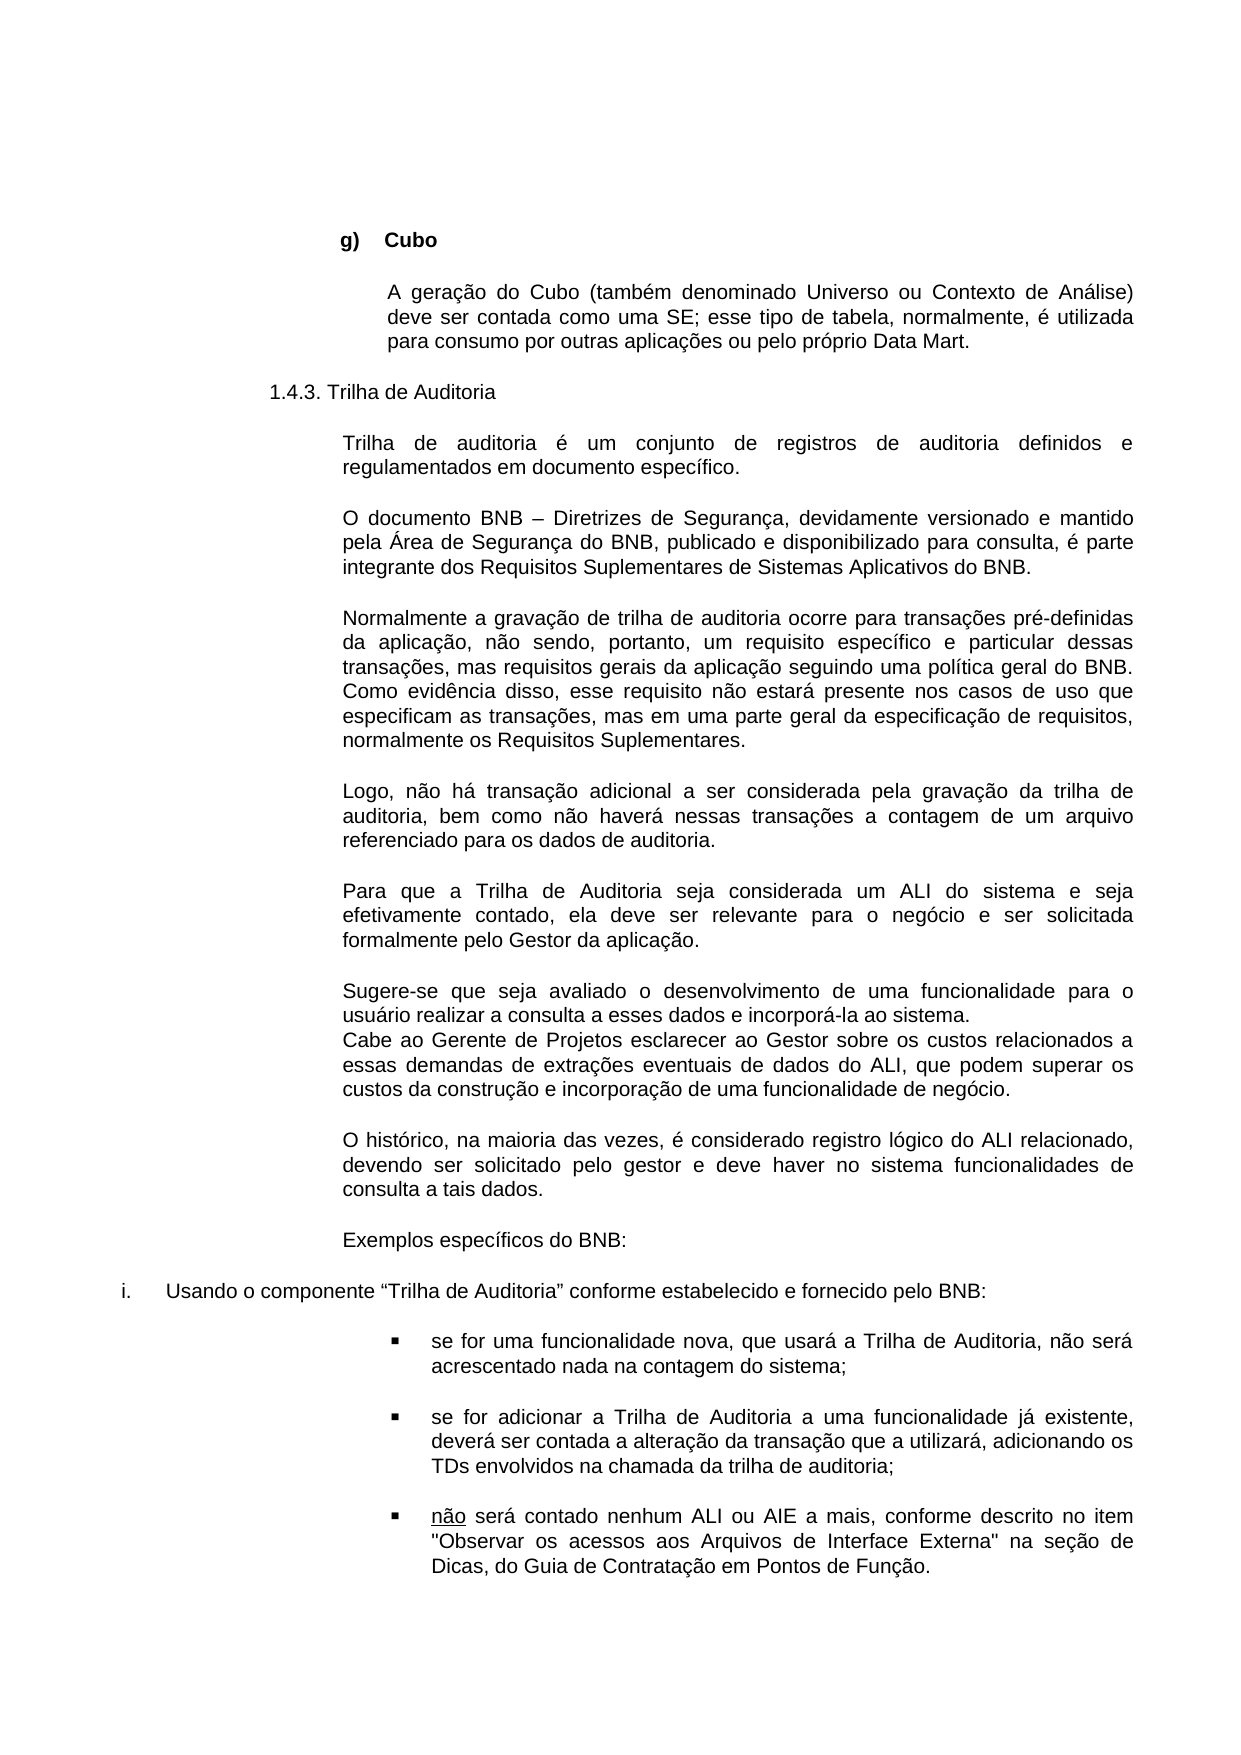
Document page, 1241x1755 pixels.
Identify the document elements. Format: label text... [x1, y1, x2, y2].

text O histórico, na maioria das vezes, é considerado registro lógico do ALI relacionado, devendo ser solicitado pelo gestor e deve haver no sistema funcionalidades de consulta a tais dados. [342, 1128, 1134, 1201]
list não será contado nenhum ALI ou AIE a mais, conforme descrito no item "Observar os acessos aos Arquivos de Interface Externa" na seção de Dicas, do Guia de Contratação em Pontos de Função. [387, 1504, 1134, 1578]
text Normalmente a gravação de trilha de auditoria ocorre para transações pré-definidas da aplicação, não sendo, portanto, um requisito específico e particular dessas transações, mas requisitos gerais da aplicação seguindo uma política geral do BNB. Como evidência disso, esse requisito não estará presente nos casos de uso que especificam as transações, mas em uma parte geral da especificação de requisitos, normalmente os Requisitos Suplementares. [342, 605, 1134, 752]
text Trilha de auditoria é um conjunto de registros de auditoria definidos e regulamentados em documento específico. [342, 430, 1134, 479]
text Cabe ao Gerente de Projetos esclarecer ao Gestor sobre os custos relacionados a essas demandas de extrações eventuais de dados do ALI, que podem superar os custos da construção e incorporação de uma funcionalidade de negócio. [342, 1028, 1134, 1101]
text O documento BNB – Diretrizes de Segurança, devidamente versionado e mantido pela Área de Segurança do BNB, publicado e disponibilizado para consulta, é parte integrante dos Requisitos Suplementares de Sistemas Aplicativos do BNB. [342, 506, 1134, 579]
list se for uma funcionalidade nova, que usará a Trilha de Auditoria, não será acrescentado nada na contagem do sistema; [387, 1329, 1134, 1378]
list se for adicionar a Trilha de Auditoria a uma funcionalidade já existente, deverá ser contada a alteração da transação que a utilizará, adicionando os TDs envolvidos na chamada da trilha de auditoria; [387, 1404, 1134, 1478]
text Logo, não há transação adicional a ser considerada pela gravação da trilha de auditoria, bem como não haverá nessas transações a contagem de um arquivo referenciado para os dados de auditoria. [342, 779, 1134, 852]
list Usando o componente “Trilha de Auditoria” conforme estabelecido e fornecido pelo BNB: [121, 1278, 1134, 1302]
text Para que a Trilha de Auditoria seja considerada um ALI do sistema e seja efetivamente contado, ela deve ser relevante para o negócio e ser solicitada formalmente pelo Gestor da aplicação. [342, 879, 1134, 952]
text Exemplos específicos do BNB: [342, 1228, 1134, 1252]
text 1.4.3. Trilha de Auditoria [269, 380, 1134, 404]
subtitle g) Cubo [166, 225, 1134, 253]
text A geração do Cubo (também denominado Universo ou Contexto de Análise) deve ser contada como uma SE; esse tipo de tabela, normalmente, é utilizada para consumo por outras aplicações ou pelo próprio Data Mart. [387, 280, 1134, 353]
text Sugere-se que seja avaliado o desenvolvimento de uma funcionalidade para o usuário realizar a consulta a esses dados e incorporá-la ao sistema. [342, 978, 1134, 1027]
